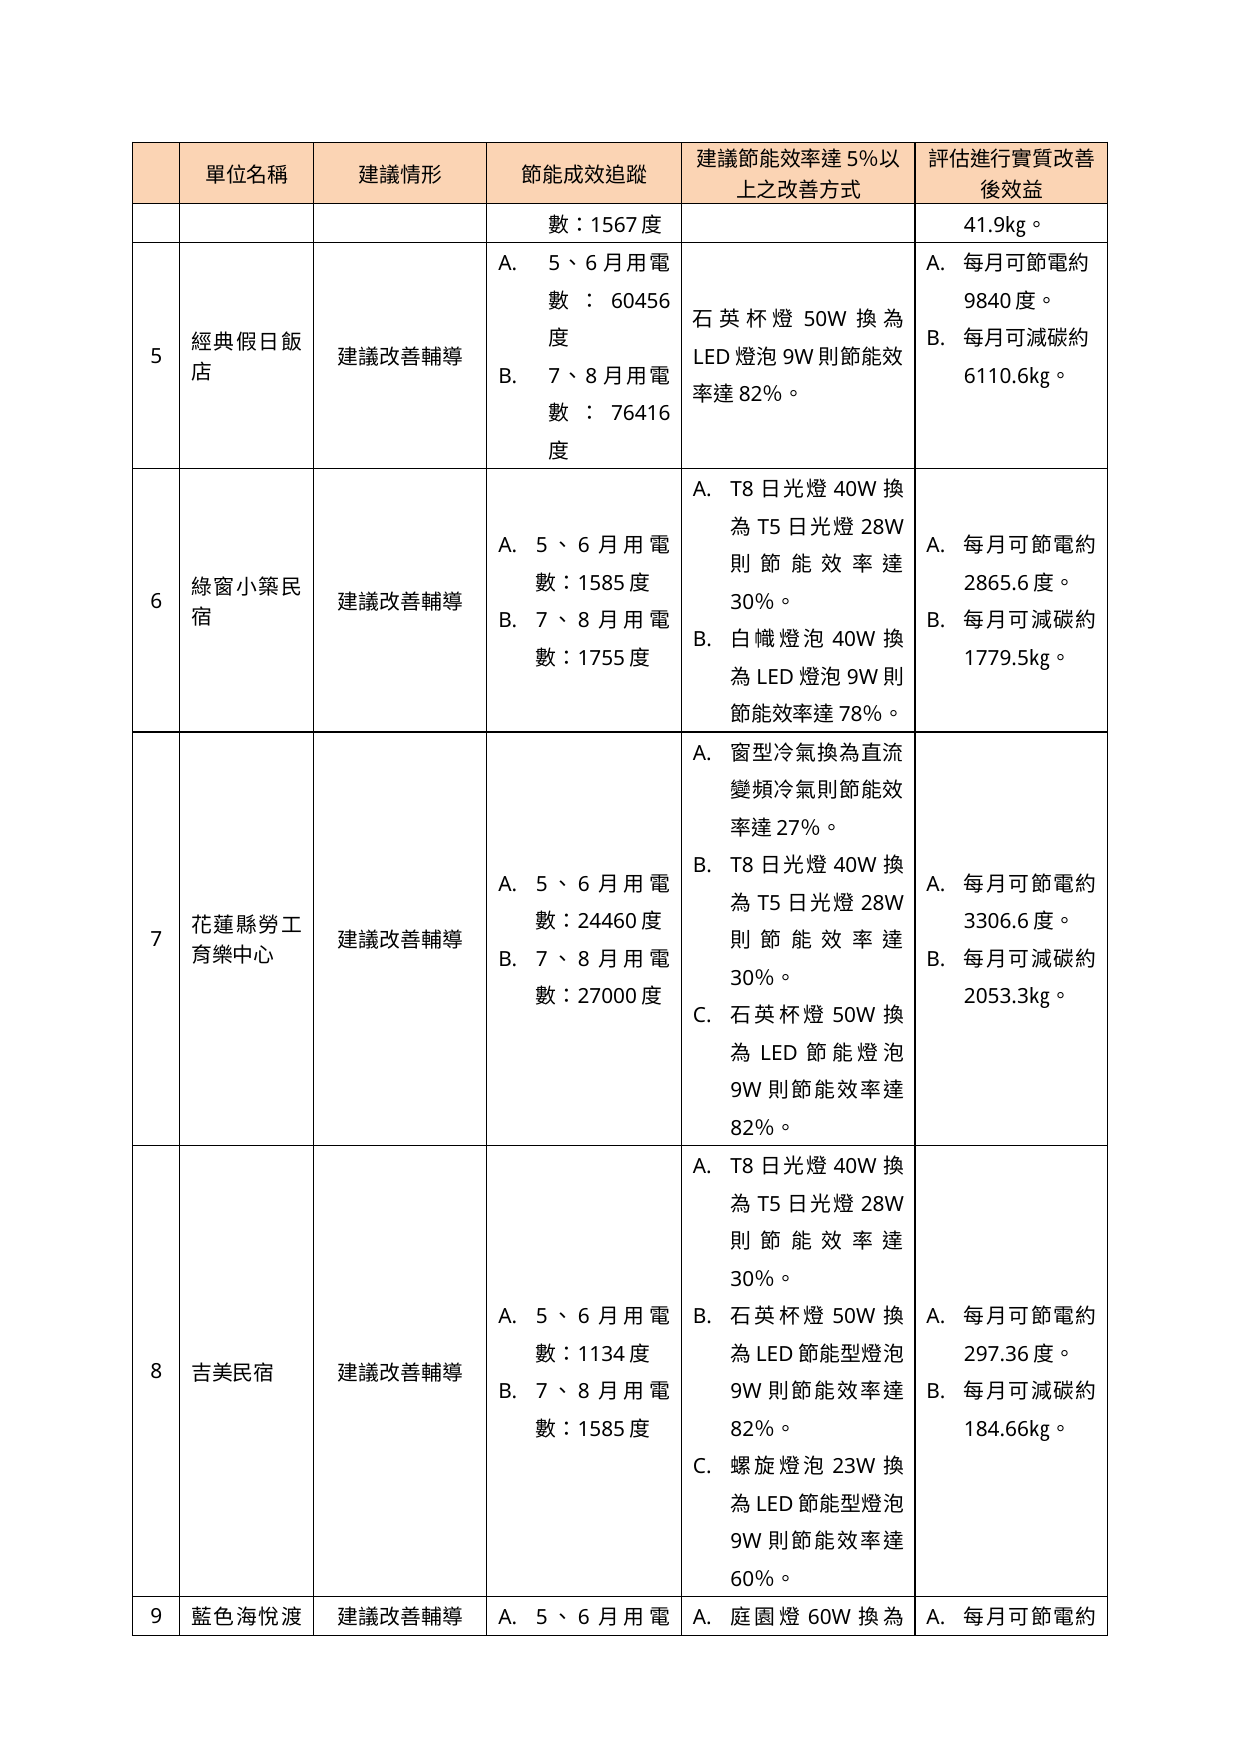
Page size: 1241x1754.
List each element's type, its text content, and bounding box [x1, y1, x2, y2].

table_header [133, 143, 179, 203]
table_cell 5、6月用電數：1585度 7、8月用電數：1755度 [487, 469, 681, 731]
table_cell 建議改善輔導 [314, 1146, 486, 1596]
table_cell [133, 204, 179, 242]
table_cell T8日光燈40W換為T5日光燈28W則節能效率達30％。 白幟燈泡40W換為LED燈泡9W則節能效率達78％。 [682, 469, 914, 731]
table_cell 5 [133, 243, 179, 468]
table_cell 每月可節電約9840度。 每月可減碳約6110.6㎏。 [916, 243, 1107, 468]
table_cell 經典假日飯店 [180, 243, 313, 468]
table_cell [682, 204, 914, 242]
table_cell T8日光燈40W換為T5日光燈28W則節能效率達30％。 石英杯燈50W換為LED節能型燈泡9W則節能效率達82％。 螺旋燈泡23W換為LED節能型燈泡9W則節能效率達60％。 [682, 1146, 914, 1596]
table_cell 藍色海悅渡 [180, 1597, 313, 1634]
table_header 建議節能效率達5％以上之改善方式 [682, 143, 914, 203]
table_cell 5、6月用電數：1329度 7、8月用電數：1567度 [487, 204, 681, 242]
table_cell 石英杯燈50W換為LED燈泡9W則節能效率達82％。 [682, 243, 914, 468]
table_cell 7 [133, 733, 179, 1145]
table_cell 6 [133, 469, 179, 731]
table_cell 窗型冷氣換為直流變頻冷氣則節能效率達27％。 T8日光燈40W換為T5日光燈28W則節能效率達30％。 石英杯燈50W換為LED節能燈泡9W則節能效率達82％。 [682, 733, 914, 1145]
table_cell 5、6月用電數：1134度 7、8月用電數：1585度 [487, 1146, 681, 1596]
table_cell 每月可節電約67.5度。 每月可減碳約41.9㎏。 [916, 204, 1107, 242]
table_cell 5、6月用電數：19280度 7、8月用電數：20560度 [487, 1597, 681, 1634]
table_cell 每月可節電約3306.6度。 每月可減碳約2053.3㎏。 [916, 733, 1107, 1145]
table_cell 5、6月用電數：60456度 7、8月用電數：76416度 [487, 243, 681, 468]
table_cell 花蓮縣勞工育樂中心 [180, 733, 313, 1145]
table_header 建議情形 [314, 143, 486, 203]
table_cell [180, 204, 313, 242]
table_header 單位名稱 [180, 143, 313, 203]
table_cell 每月可節電約67.5度。 每月可減碳約41.9㎏。 [916, 1597, 1107, 1634]
table_cell 5、6月用電數：24460度 7、8月用電數：27000度 [487, 733, 681, 1145]
table_cell 每月可節電約2865.6度。 每月可減碳約1779.5㎏。 [916, 469, 1107, 731]
table_cell 每月可節電約297.36度。 每月可減碳約184.66㎏。 [916, 1146, 1107, 1596]
table_cell 綠窗小築民宿 [180, 469, 313, 731]
table_cell 9 [133, 1597, 179, 1634]
table_header 評估進行實質改善後效益 [916, 143, 1107, 203]
table_cell 建議改善輔導 [314, 1597, 486, 1634]
table_cell [314, 204, 486, 242]
table_cell 吉美民宿 [180, 1146, 313, 1596]
table_cell 建議改善輔導 [314, 243, 486, 468]
table_cell 庭園燈60W換為LED節能型燈泡9W則節能效率達85％。 投光燈泡120W換為LED節能型燈泡12W則節能效率達90％。 螺旋燈泡23W換為LED節能型燈泡9W則節能效率達60％。 鎢絲燈泡40W換為LED節能型燈泡9W則節能效率達34％。 [682, 1597, 914, 1634]
table_cell 建議改善輔導 [314, 733, 486, 1145]
table_cell 8 [133, 1146, 179, 1596]
table_cell 建議改善輔導 [314, 469, 486, 731]
table_header 節能成效追蹤 [487, 143, 681, 203]
